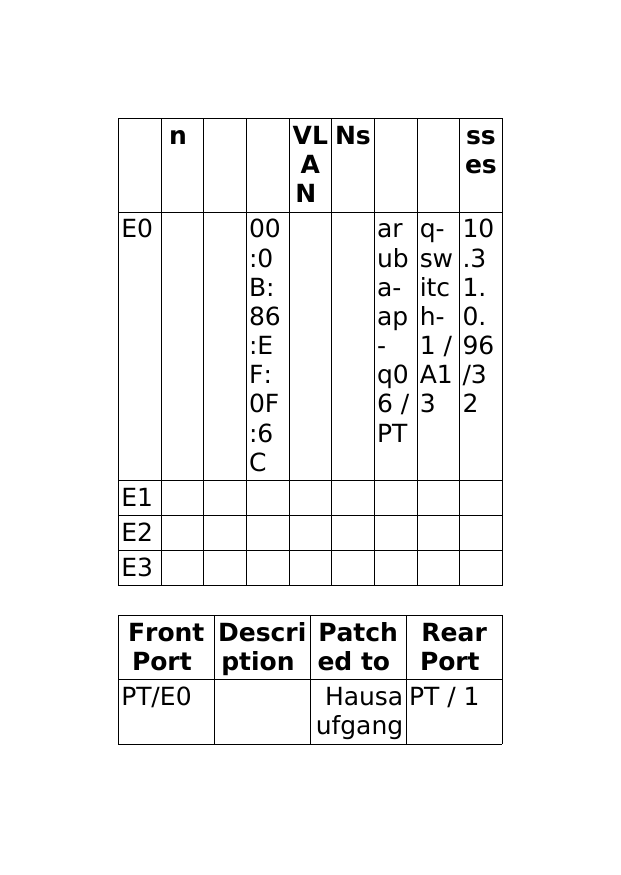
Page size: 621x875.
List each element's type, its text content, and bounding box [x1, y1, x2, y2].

table_cell [162, 551, 203, 585]
table_cell [460, 481, 502, 515]
table_cell [290, 516, 331, 550]
table_cell 10.31.0.96/32 [460, 213, 502, 480]
table_cell [290, 481, 331, 515]
table_cell [247, 481, 289, 515]
table_cell [418, 481, 459, 515]
table_cell [332, 481, 374, 515]
table_header [119, 119, 161, 212]
table_cell q-switch-1 / A13 [418, 213, 459, 480]
table_cell [375, 551, 417, 585]
table_cell [204, 213, 246, 480]
table_header [247, 119, 289, 212]
table_cell PT / 1 [407, 680, 502, 743]
table_cell [247, 551, 289, 585]
table_header [375, 119, 417, 212]
table_header [418, 119, 459, 212]
table_cell [332, 213, 374, 480]
table_header Rear Port [407, 616, 502, 679]
table_header [204, 119, 246, 212]
table_header Front Port [119, 616, 214, 679]
table_cell [375, 516, 417, 550]
table_cell [215, 680, 310, 743]
table_cell [290, 213, 331, 480]
table_cell [460, 551, 502, 585]
table_header VLAN [290, 119, 331, 212]
table_cell [290, 551, 331, 585]
table_cell E0 [119, 213, 161, 480]
table_cell [332, 516, 374, 550]
table_header sses [460, 119, 502, 212]
table_cell [332, 551, 374, 585]
table_cell [418, 516, 459, 550]
table_cell E2 [119, 516, 161, 550]
table_cell aruba-ap-q06 / PT [375, 213, 417, 480]
table_cell [162, 213, 203, 480]
table_cell [204, 481, 246, 515]
table_header Patched to [311, 616, 406, 679]
table_cell [204, 551, 246, 585]
table_cell E1 [119, 481, 161, 515]
table_cell 00:0B:86:EF:0F:6C [247, 213, 289, 480]
table_cell [460, 516, 502, 550]
table_header Description [215, 616, 310, 679]
table_cell [204, 516, 246, 550]
table_header Ns [332, 119, 374, 212]
table_cell PT/E0 [119, 680, 214, 743]
table_cell [162, 516, 203, 550]
table_cell [418, 551, 459, 585]
table_cell E3 [119, 551, 161, 585]
table_cell [375, 481, 417, 515]
table_cell [162, 481, 203, 515]
table_cell [247, 516, 289, 550]
table_cell Hausaufgang [311, 680, 406, 743]
table_header n [162, 119, 203, 212]
